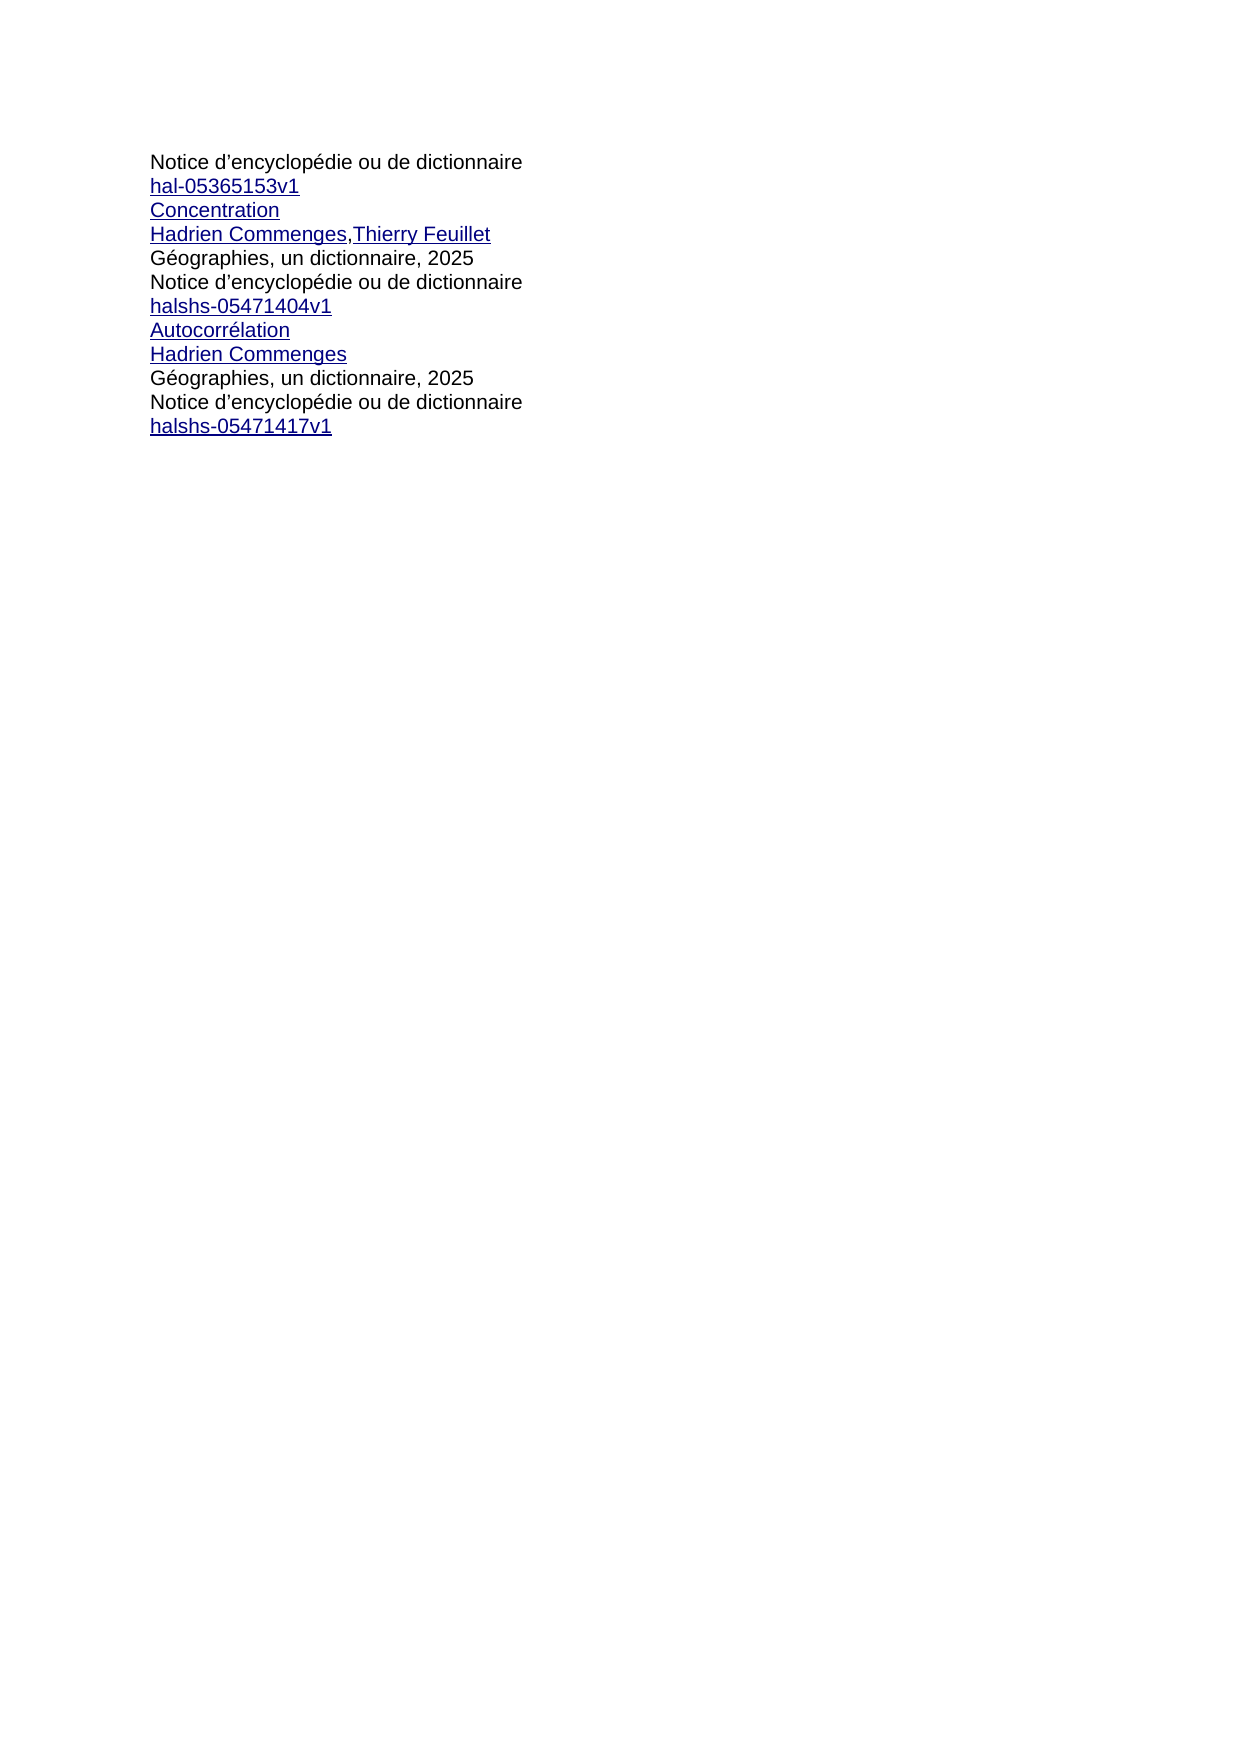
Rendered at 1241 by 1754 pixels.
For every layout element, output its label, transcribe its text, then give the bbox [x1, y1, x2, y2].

table_header Notice d’encyclopédie ou de dictionnaire hal-05365153v1 [150, 150, 1090, 198]
table_cell Autocorrélation Hadrien Commenges Géographies, un dictionnaire, 2025 Notice d’encyclopédie ou de dictionnaire halshs-05471417v1 [150, 318, 1090, 437]
table_cell Concentration Hadrien Commenges,Thierry Feuillet Géographies, un dictionnaire, 2025 Notice d’encyclopédie ou de dictionnaire halshs-05471404v1 [150, 198, 1090, 318]
